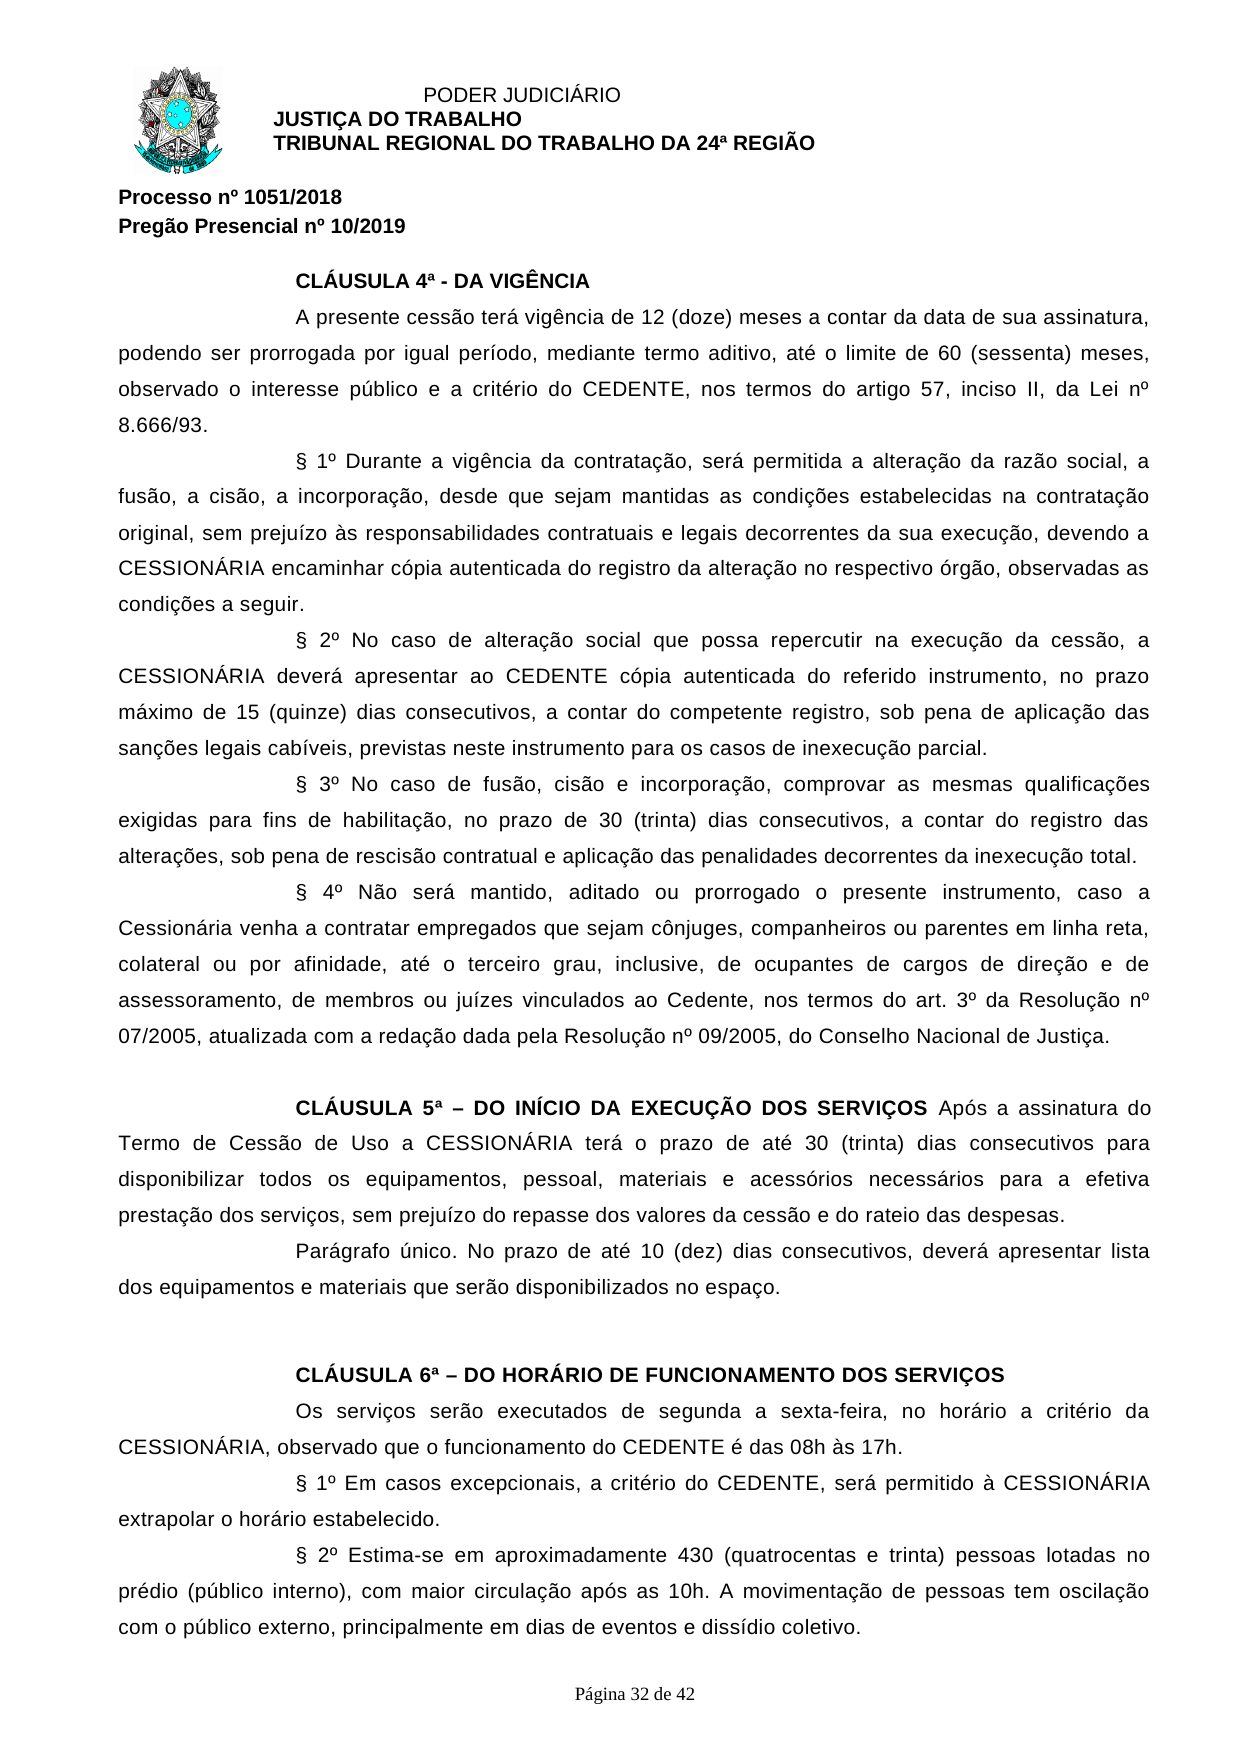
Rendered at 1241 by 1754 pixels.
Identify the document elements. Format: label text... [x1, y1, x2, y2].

text CLÁUSULA 5ª – DO INÍCIO DA EXECUÇÃO DOS SERVIÇOS Após a assinatura do Termo de Cessão de Uso a CESSIONÁRIA terá o prazo de até 30 (trinta) dias consecutivos para disponibilizar todos os equipamentos, pessoal, materiais e acessórios necessários para a efetiva prestação dos serviços, sem prejuízo do repasse dos valores da cessão e do rateio das despesas. [118, 1095, 1152, 1227]
text § 1º Em casos excepcionais, a critério do CEDENTE, será permitido à CESSIONÁRIA extrapolar o horário estabelecido. [118, 1471, 1152, 1531]
text Parágrafo único. No prazo de até 10 (dez) dias consecutivos, deverá apresentar lista dos equipamentos e materiais que serão disponibilizados no espaço. [118, 1239, 1152, 1299]
text § 3º No caso de fusão, cisão e incorporação, comprovar as mesmas qualificações exigidas para fins de habilitação, no prazo de 30 (trinta) dias consecutivos, a contar do registro das alterações, sob pena de rescisão contratual e aplicação das penalidades decorrentes da inexecução total. [118, 772, 1152, 868]
text § 4º Não será mantido, aditado ou prorrogado o presente instrumento, caso a Cessionária venha a contratar empregados que sejam cônjuges, companheiros ou parentes em linha reta, colateral ou por afinidade, até o terceiro grau, inclusive, de ocupantes de cargos de direção e de assessoramento, de membros ou juízes vinculados ao Cedente, nos termos do art. 3º da Resolução nº 07/2005, atualizada com a redação dada pela Resolução nº 09/2005, do Conselho Nacional de Justiça. [118, 880, 1152, 1047]
text A presente cessão terá vigência de 12 (doze) meses a contar da data de sua assinatura, podendo ser prorrogada por igual período, mediante termo aditivo, até o limite de 60 (sessenta) meses, observado o interesse público e a critério do CEDENTE, nos termos do artigo 57, inciso II, da Lei nº 8.666/93. [118, 305, 1152, 436]
text § 1º Durante a vigência da contratação, será permitida a alteração da razão social, a fusão, a cisão, a incorporação, desde que sejam mantidas as condições estabelecidas na contratação original, sem prejuízo às responsabilidades contratuais e legais decorrentes da sua execução, devendo a CESSIONÁRIA encaminhar cópia autenticada do registro da alteração no respectivo órgão, observadas as condições a seguir. [118, 448, 1152, 616]
text Os serviços serão executados de segunda a sexta-feira, no horário a critério da CESSIONÁRIA, observado que o funcionamento do CEDENTE é das 08h às 17h. [118, 1399, 1152, 1459]
text § 2º Estima-se em aproximadamente 430 (quatrocentas e trinta) pessoas lotadas no prédio (público interno), com maior circulação após as 10h. A movimentação de pessoas tem oscilação com o público externo, principalmente em dias de eventos e dissídio coletivo. [118, 1543, 1152, 1638]
text CLÁUSULA 6ª – DO HORÁRIO DE FUNCIONAMENTO DOS SERVIÇOS [118, 1363, 1152, 1387]
text § 2º No caso de alteração social que possa repercutir na execução da cessão, a CESSIONÁRIA deverá apresentar ao CEDENTE cópia autenticada do referido instrumento, no prazo máximo de 15 (quinze) dias consecutivos, a contar do competente registro, sob pena de aplicação das sanções legais cabíveis, previstas neste instrumento para os casos de inexecução parcial. [118, 628, 1152, 760]
text CLÁUSULA 4ª - DA VIGÊNCIA [118, 269, 1152, 293]
